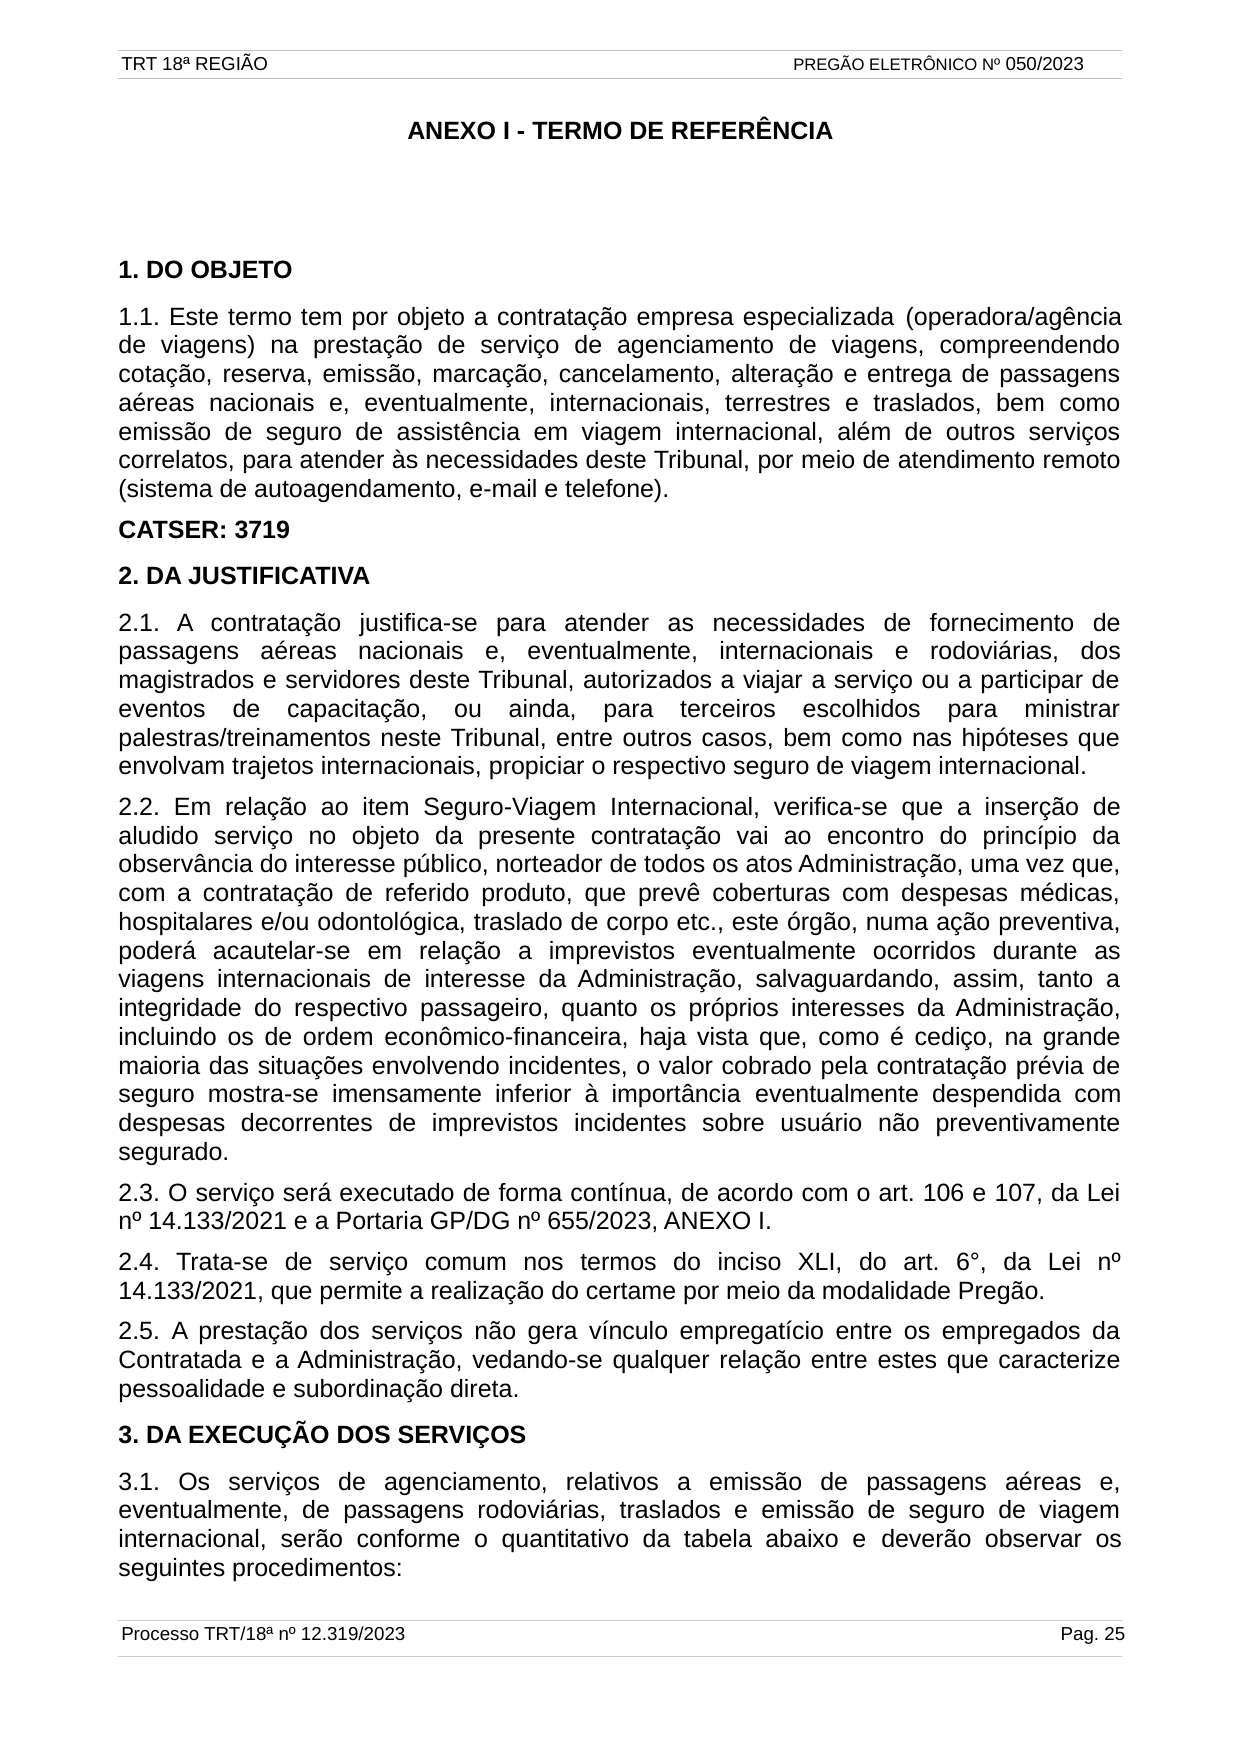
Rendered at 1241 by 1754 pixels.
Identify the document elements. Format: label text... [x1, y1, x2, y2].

text 2.5. A prestação dos serviços não gera vínculo empregatício entre os empregados da Contratada e a Administração, vedando-se qualquer relação entre estes que caracterize pessoalidade e subordinação direta. [118, 1316, 1122, 1403]
text 3.1. Os serviços de agenciamento, relativos a emissão de passagens aéreas e, eventualmente, de passagens rodoviárias, traslados e emissão de seguro de viagem internacional, serão conforme o quantitativo da tabela abaixo e deverão observar os seguintes procedimentos: [118, 1467, 1122, 1582]
text 2.4. Trata-se de serviço comum nos termos do inciso XLI, do art. 6°, da Lei nº 14.133/2021, que permite a realização do certame por meio da modalidade Pregão. [118, 1247, 1122, 1304]
text 2.1. A contratação justifica-se para atender as necessidades de fornecimento de passagens aéreas nacionais e, eventualmente, internacionais e rodoviárias, dos magistrados e servidores deste Tribunal, autorizados a viajar a serviço ou a participar de eventos de capacitação, ou ainda, para terceiros escolhidos para ministrar palestras/treinamentos neste Tribunal, entre outros casos, bem como nas hipóteses que envolvam trajetos internacionais, propiciar o respectivo seguro de viagem internacional. [118, 608, 1122, 780]
text ANEXO I - TERMO DE REFERÊNCIA [118, 116, 1122, 144]
text 2. DA JUSTIFICATIVA [118, 561, 1122, 590]
text CATSER: 3719 [118, 515, 1122, 543]
text 3. DA EXECUÇÃO DOS SERVIÇOS [118, 1420, 1122, 1449]
text 2.2. Em relação ao item Seguro-Viagem Internacional, verifica-se que a inserção de aludido serviço no objeto da presente contratação vai ao encontro do princípio da observância do interesse público, norteador de todos os atos Administração, uma vez que, com a contratação de referido produto, que prevê coberturas com despesas médicas, hospitalares e/ou odontológica, traslado de corpo etc., este órgão, numa ação preventiva, poderá acautelar-se em relação a imprevistos eventualmente ocorridos durante as viagens internacionais de interesse da Administração, salvaguardando, assim, tanto a integridade do respectivo passageiro, quanto os próprios interesses da Administração, incluindo os de ordem econômico-financeira, haja vista que, como é cediço, na grande maioria das situações envolvendo incidentes, o valor cobrado pela contratação prévia de seguro mostra-se imensamente inferior à importância eventualmente despendida com despesas decorrentes de imprevistos incidentes sobre usuário não preventivamente segurado. [118, 792, 1122, 1166]
text 2.3. O serviço será executado de forma contínua, de acordo com o art. 106 e 107, da Lei nº 14.133/2021 e a Portaria GP/DG nº 655/2023, ANEXO I. [118, 1178, 1122, 1235]
text 1. DO OBJETO [118, 255, 1122, 284]
text 1.1. Este termo tem por objeto a contratação empresa especializada (operadora/agência de viagens) na prestação de serviço de agenciamento de viagens, compreendendo cotação, reserva, emissão, marcação, cancelamento, alteração e entrega de passagens aéreas nacionais e, eventualmente, internacionais, terrestres e traslados, bem como emissão de seguro de assistência em viagem internacional, além de outros serviços correlatos, para atender às necessidades deste Tribunal, por meio de atendimento remoto (sistema de autoagendamento, e-mail e telefone). [118, 302, 1122, 503]
